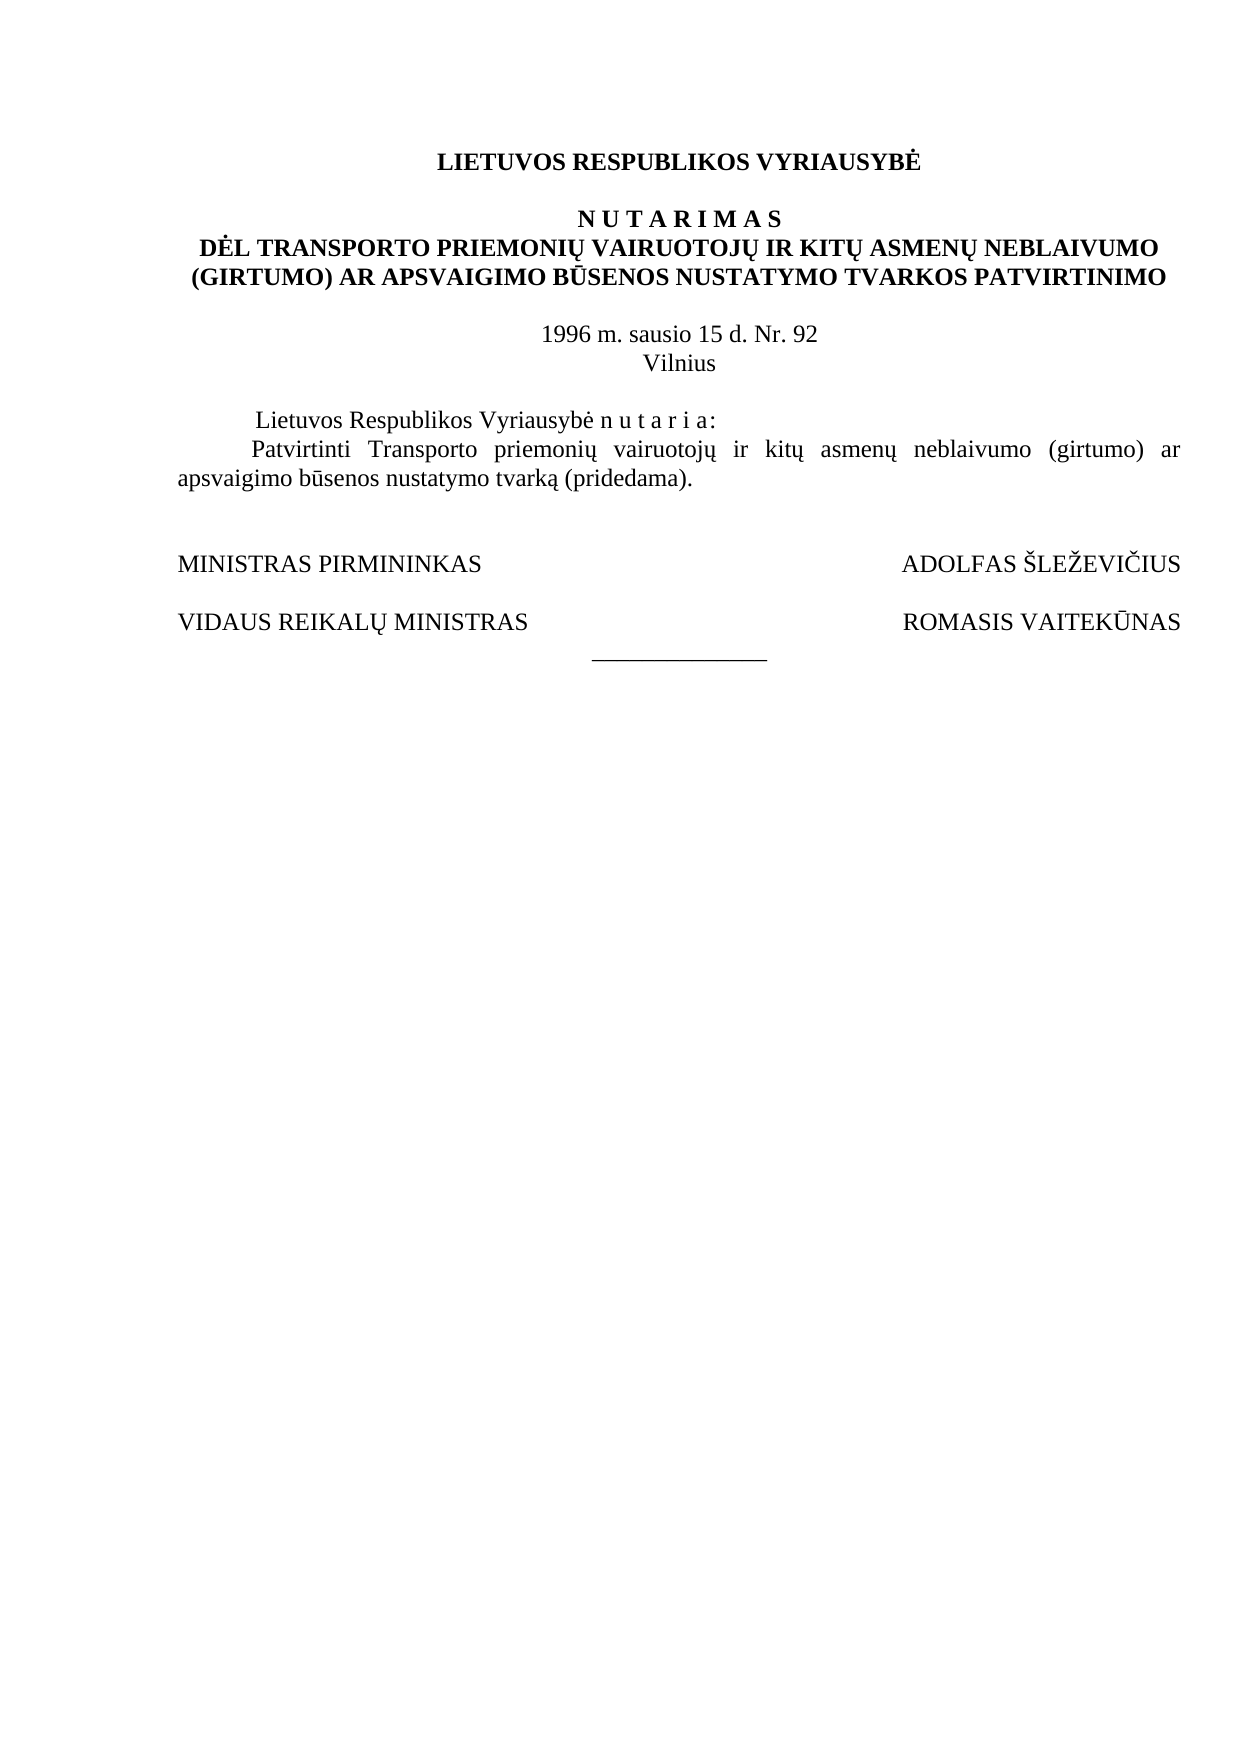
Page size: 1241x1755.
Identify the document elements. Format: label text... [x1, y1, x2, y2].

text VIDAUS REIKALŲ MINISTRAS ROMASIS VAITEKŪNAS [177, 607, 1181, 636]
text N U T A R I M A S [177, 204, 1181, 233]
text MINISTRAS PIRMININKAS ADOLFAS ŠLEŽEVIČIUS [177, 549, 1181, 578]
text Vilnius [177, 348, 1181, 377]
text DĖL TRANSPORTO PRIEMONIŲ VAIRUOTOJŲ IR KITŲ ASMENŲ NEBLAIVUMO (GIRTUMO) AR APSVAIGIMO BŪSENOS NUSTATYMO TVARKOS PATVIRTINIMO [177, 233, 1181, 291]
text LIETUVOS RESPUBLIKOS VYRIAUSYBĖ [177, 147, 1181, 176]
text Lietuvos Respublikos Vyriausybė nutaria: [177, 406, 1181, 434]
text 1996 m. sausio 15 d. Nr. 92 [177, 319, 1181, 348]
text ______________ [177, 636, 1181, 664]
text Patvirtinti Transporto priemonių vairuotojų ir kitų asmenų neblaivumo (girtumo) ar apsvaigimo būsenos nustatymo tvarką (pridedama). [177, 434, 1181, 492]
